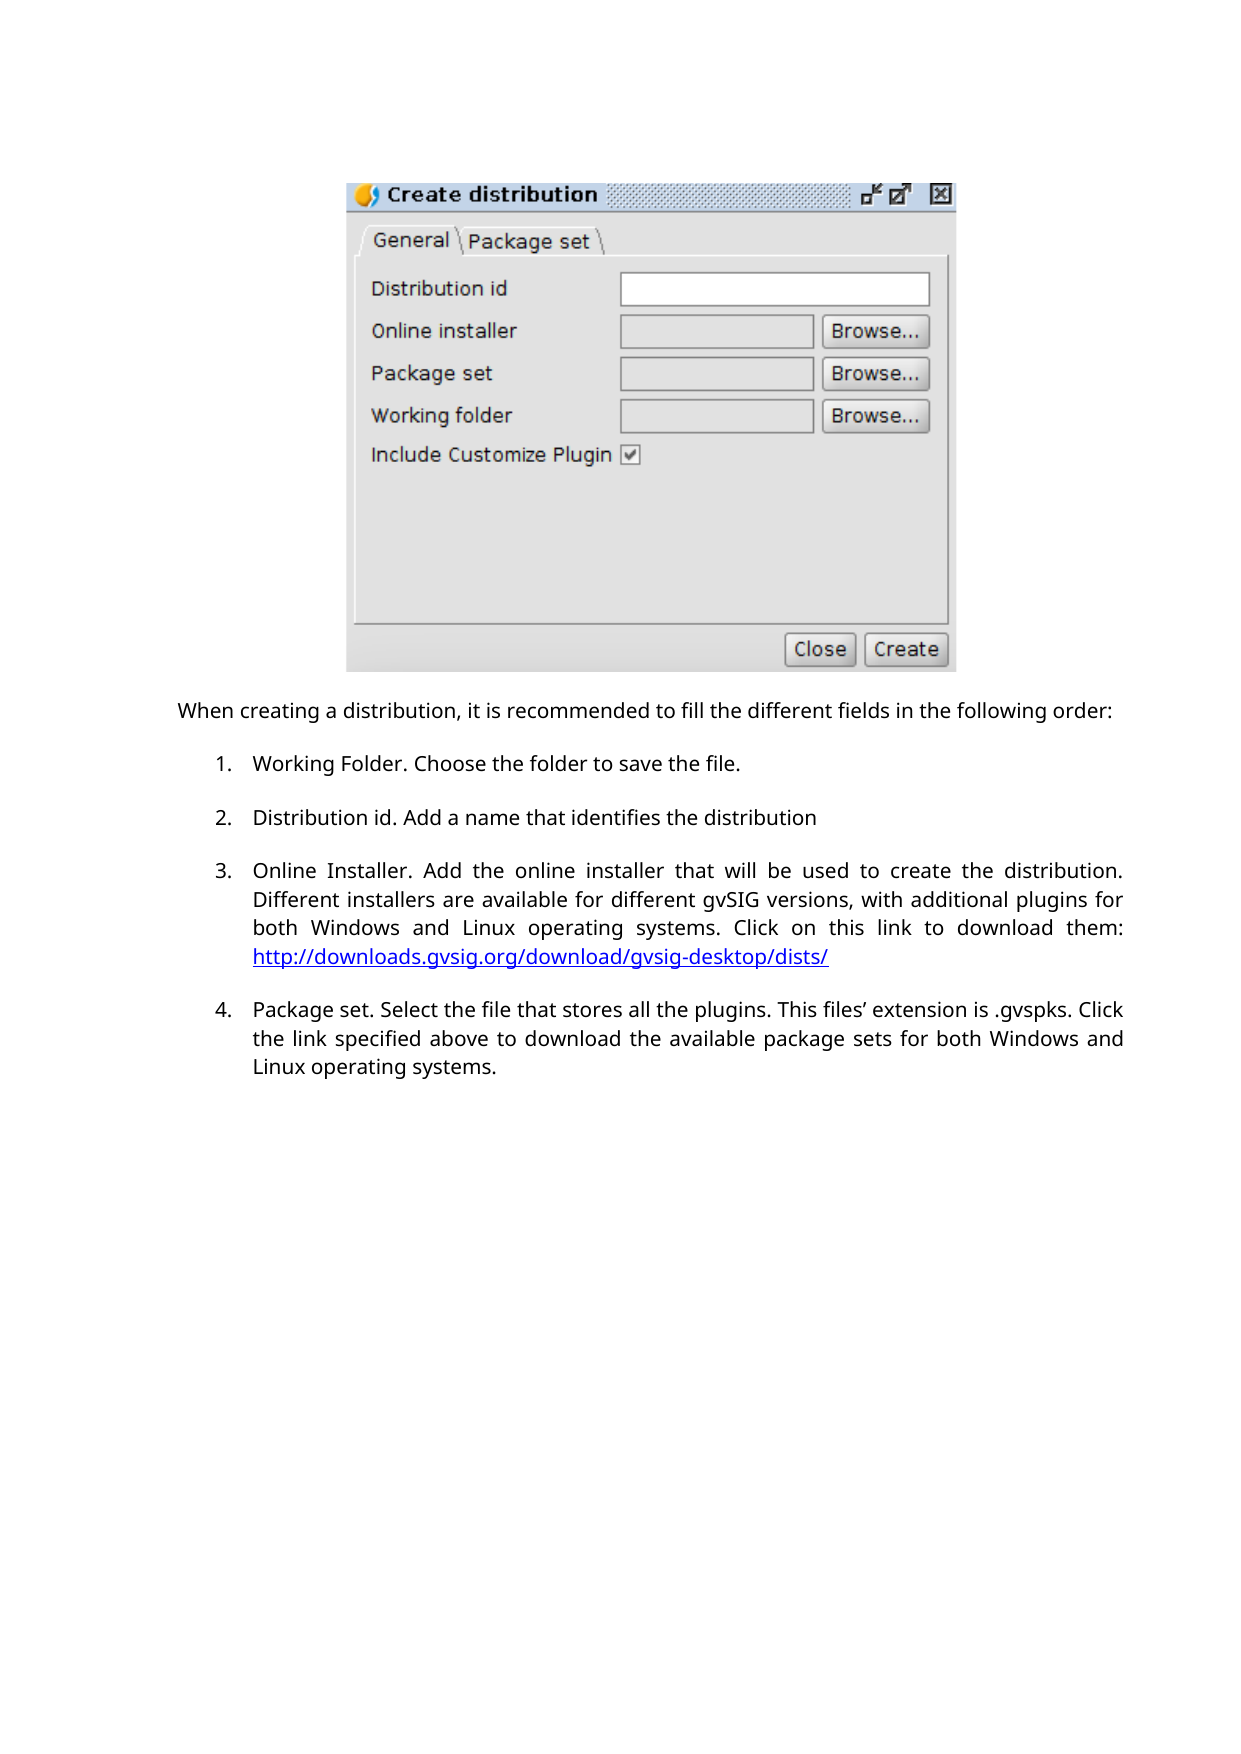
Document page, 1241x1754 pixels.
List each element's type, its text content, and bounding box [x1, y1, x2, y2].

list Package set. Select the file that stores all the plugins. This files’ extension is .gvspks. Click the link specified above to download the available package sets for both Windows and Linux operating systems. [215, 995, 1125, 1081]
picture [345, 183, 957, 672]
list Online Installer. Add the online installer that will be used to create the distribution. Different installers are available for different gvSIG versions, with additional plugins for both Windows and Linux operating systems. Click on this link to download them: http://downloads.gvsig.org/download/gvsig-desktop/dists/ [215, 856, 1125, 970]
list Working Folder. Choose the folder to save the file. [215, 749, 1125, 778]
list Distribution id. Add a name that identifies the distribution [215, 803, 1125, 831]
text When creating a distribution, it is recommended to fill the different fields in the following order: [177, 696, 1125, 724]
